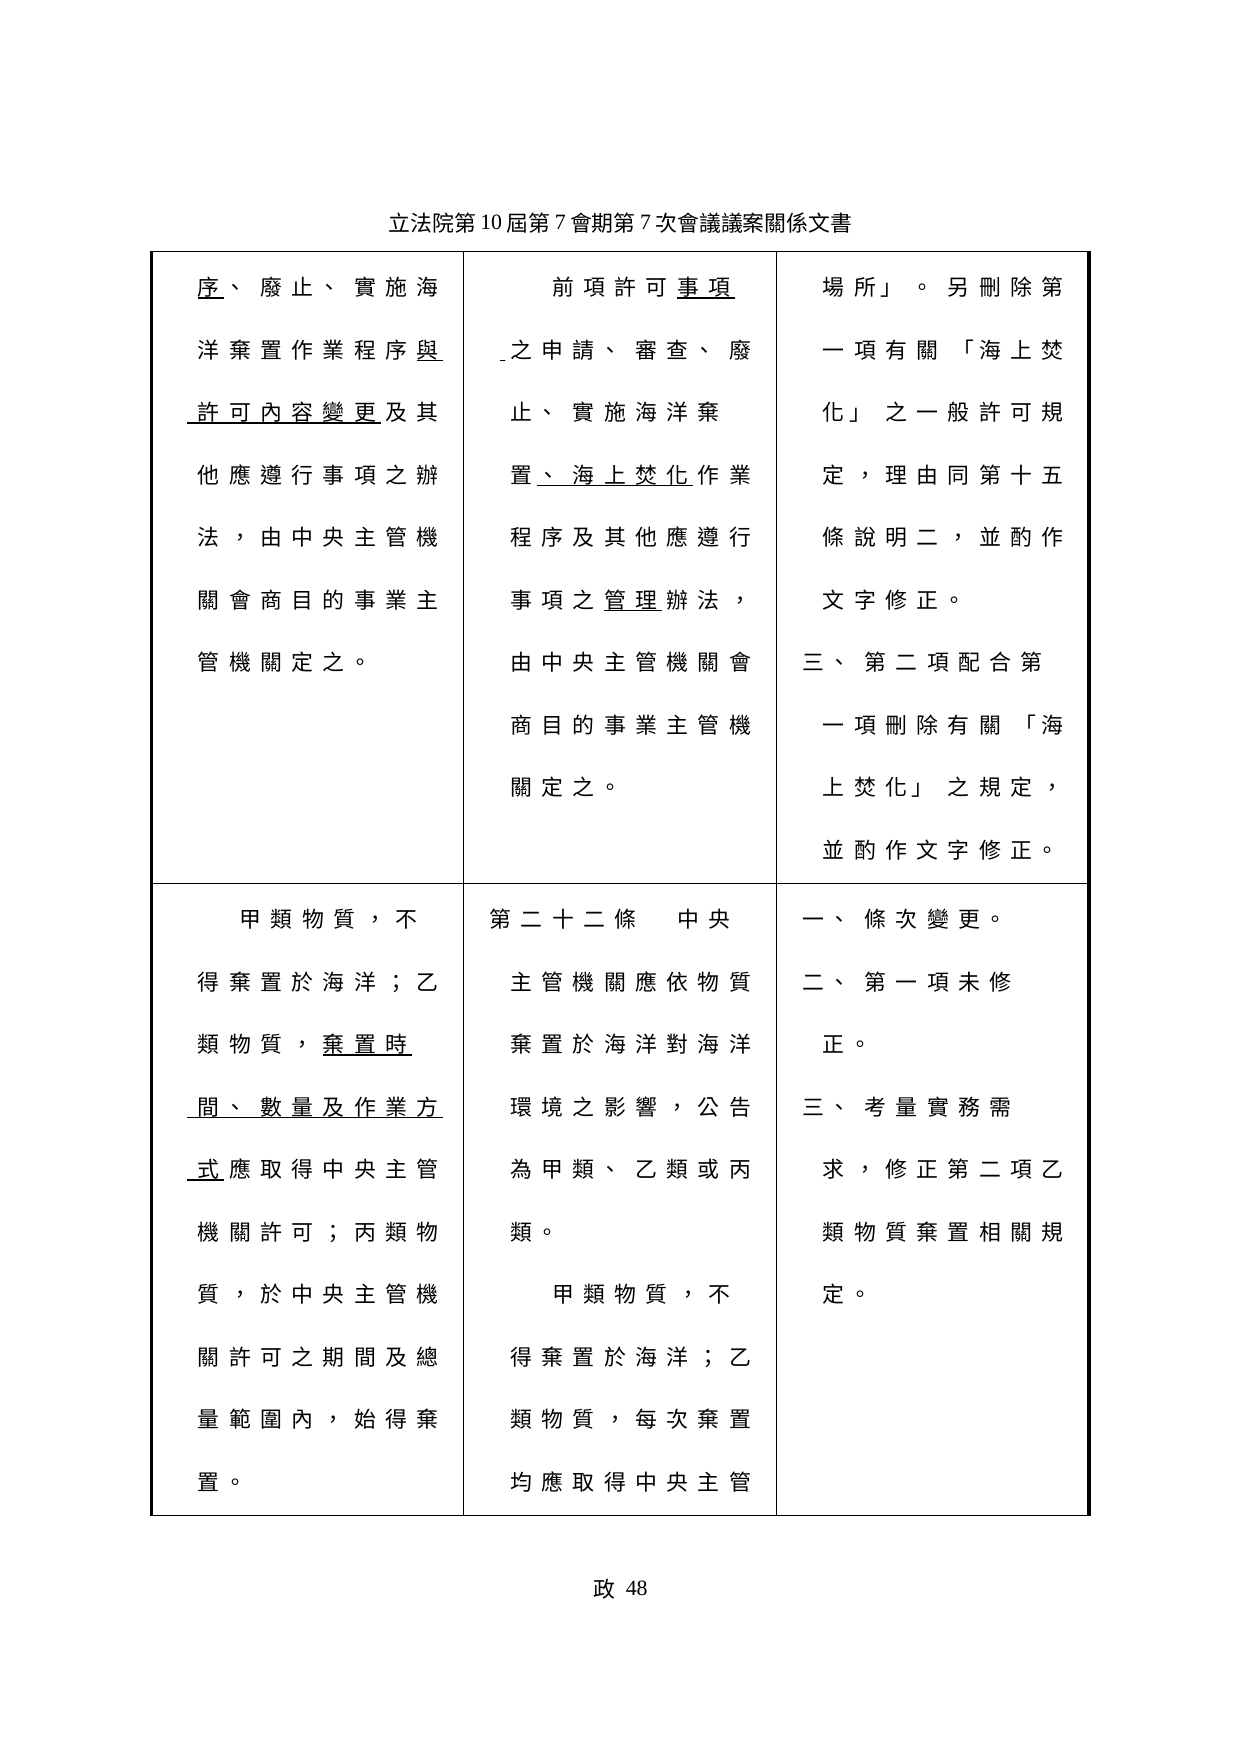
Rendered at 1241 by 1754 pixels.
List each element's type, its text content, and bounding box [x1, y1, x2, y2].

table_cell 第二十二條 中央主管機關應依物質棄置於海洋對海洋環境之影響，公告為甲類、乙類或丙類。 甲類物質，不得棄置於海洋；乙類物質，每次棄置均應取得中央主管 [464, 884, 776, 1514]
table_cell 一、條次變更。 二、第一項未修正。 三、考量實務需求，修正第二項乙類物質棄置相關規定。 [777, 884, 1087, 1514]
table_cell 場所」。另刪除第一項有關「海上焚化」之一般許可規定，理由同第十五條說明二，並酌作文字修正。 三、第二項配合第一項刪除有關「海上焚化」之規定，並酌作文字修正。 [777, 252, 1087, 883]
table_cell 序、廢止、實施海洋棄置作業程序與許可內容變更及其他應遵行事項之辦法，由中央主管機關會商目的事業主管機關定之。 [153, 252, 463, 883]
table_cell 第二十四條 中央主管機關應依物質棄置於海洋對海洋環境之影響，公告為甲類、乙類或丙類。 甲類物質，不得棄置於海洋；乙類物質，棄置時間、數量及作業方式應取得中央主管機關許可；丙類物質，於中央主管機關許可之期間及總量範圍內，始得棄置。 [153, 884, 463, 1514]
table_cell 前項許可事項之申請、審查、廢止、實施海洋棄置、海上焚化作業程序及其他應遵行事項之管理辦法，由中央主管機關會商目的事業主管機關定之。 [464, 252, 776, 883]
